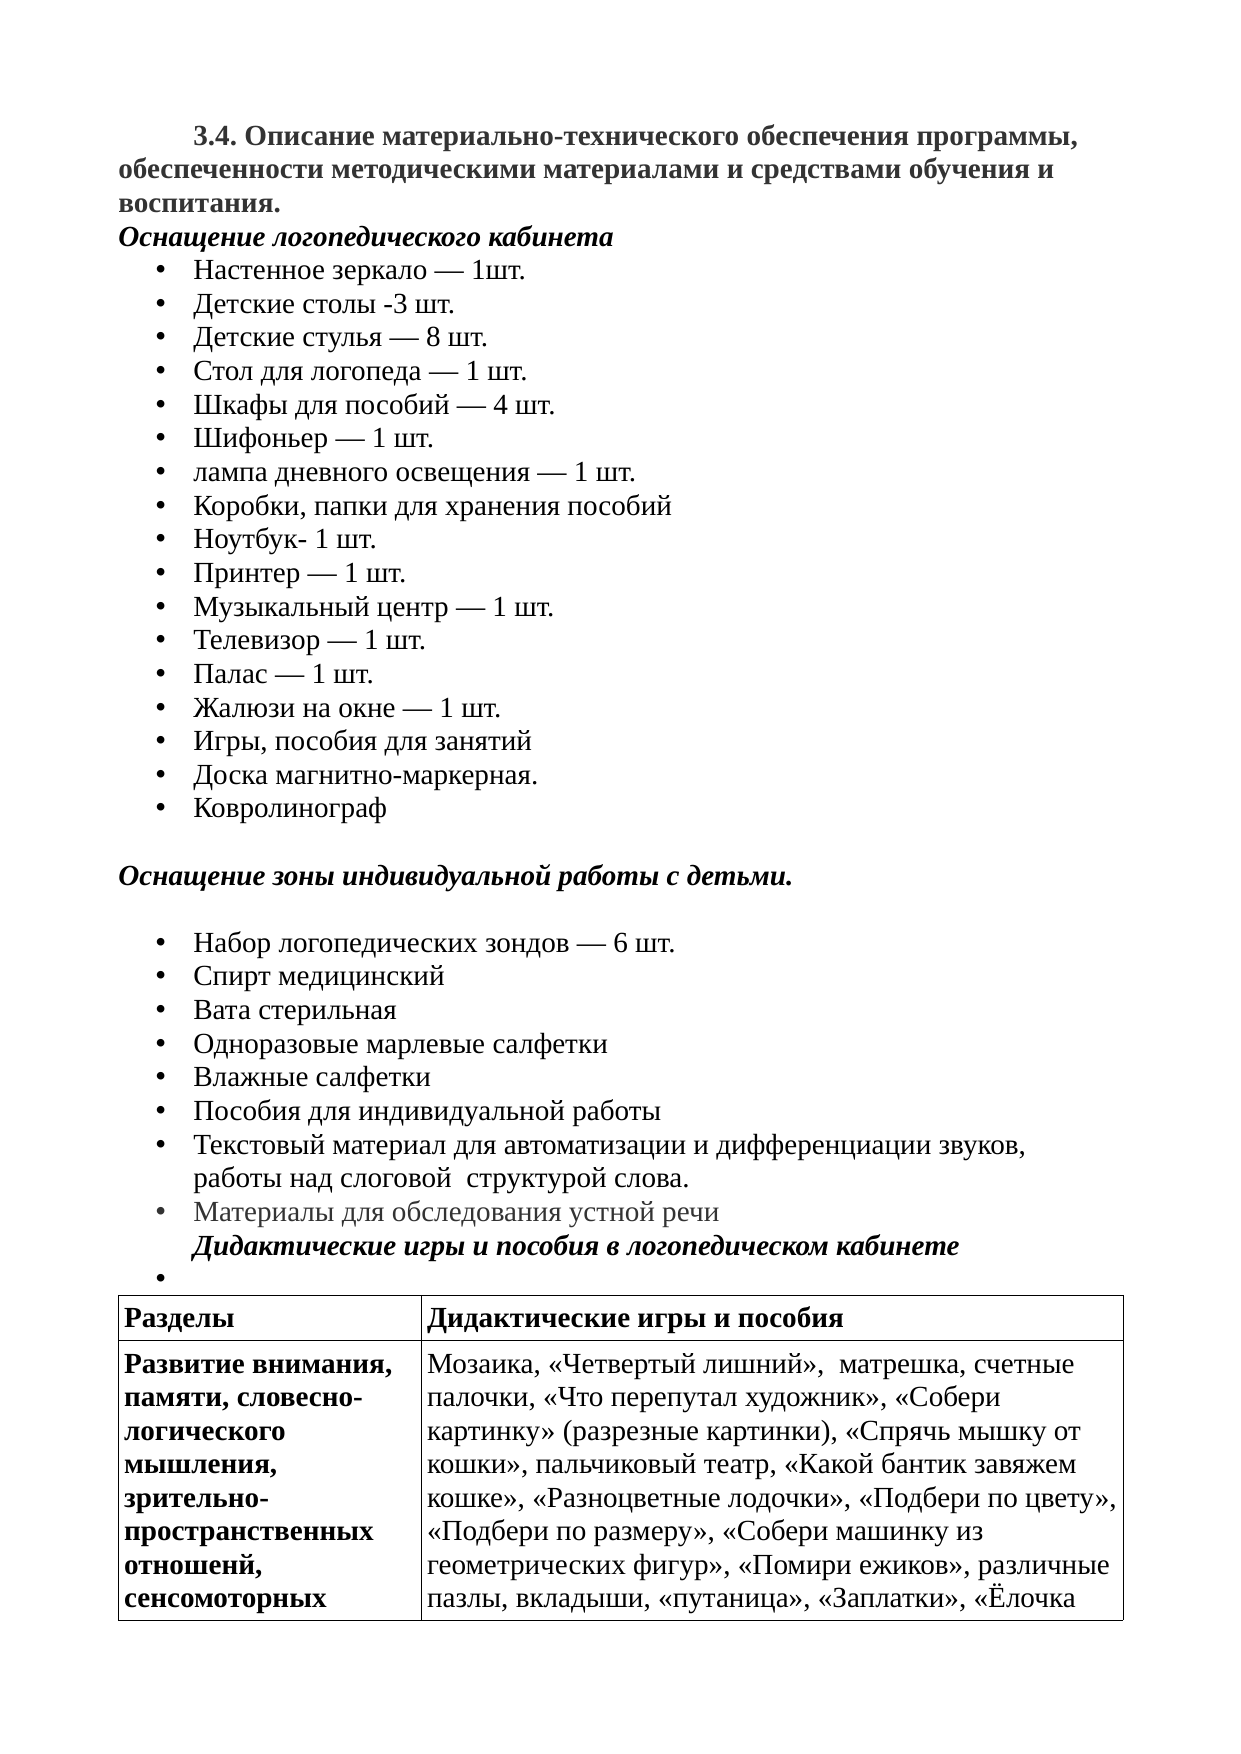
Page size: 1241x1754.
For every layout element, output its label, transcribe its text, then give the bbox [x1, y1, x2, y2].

list Телевизор — 1 шт. [156, 622, 1122, 656]
list Жалюзи на окне — 1 шт. [156, 690, 1122, 723]
list Доска магнитно-маркерная. [156, 757, 1122, 791]
list Ноутбук- 1 шт. [156, 521, 1122, 555]
list Настенное зеркало — 1шт. [156, 252, 1122, 286]
list Текстовый материал для автоматизации и дифференциации звуков, работы над слоговой структурой слова. [156, 1127, 1122, 1194]
list Пособия для индивидуальной работы [156, 1093, 1122, 1127]
list Спирт медицинский [156, 958, 1122, 992]
list Детские столы -3 шт. [156, 286, 1122, 319]
list Набор логопедических зондов — 6 шт. [156, 925, 1122, 958]
list Детские стулья — 8 шт. [156, 319, 1122, 353]
list Палас — 1 шт. [156, 656, 1122, 690]
table_header Разделы [119, 1296, 421, 1340]
list Шифоньер — 1 шт. [156, 421, 1122, 454]
table_cell Мозаика, «Четвертый лишний», матрешка, счетные палочки, «Что перепутал художник», «Собери картинку» (разрезные картинки), «Спрячь мышку от кошки», пальчиковый театр, «Какой бантик завяжем кошке», «Разноцветные лодочки», «Подбери по цвету», «Подбери по размеру», «Собери машинку из геометрических фигур», «Помири ежиков», различные пазлы, вкладыши, «путаница», «Заплатки», «Ёлочка [422, 1341, 1123, 1620]
table_cell Развитие внимания, памяти, словесно-логического мышления, зрительно-пространственных отношенй, сенсомоторных [119, 1341, 421, 1620]
list Дидактические игры и пособия в логопедическом кабинете [156, 1228, 1122, 1261]
list Шкафы для пособий — 4 шт. [156, 387, 1122, 421]
list Вата стерильная [156, 992, 1122, 1026]
list Одноразовые марлевые салфетки [156, 1026, 1122, 1059]
list Материалы для обследования устной речи [156, 1194, 1122, 1228]
list Стол для логопеда — 1 шт. [156, 353, 1122, 387]
list Музыкальный центр — 1 шт. [156, 589, 1122, 622]
text 3.4. Описание материально-технического обеспечения программы, обеспеченности методическими материалами и средствами обучения и воспитания. [118, 118, 1122, 219]
list Влажные салфетки [156, 1059, 1122, 1093]
table_header Дидактические игры и пособия [422, 1296, 1123, 1340]
list Принтер — 1 шт. [156, 555, 1122, 589]
text Оснащение зоны индивидуальной работы с детьми. [118, 858, 1122, 891]
list лампа дневного освещения — 1 шт. [156, 454, 1122, 488]
text Оснащение логопедического кабинета [118, 219, 1122, 252]
list Ковролинограф [156, 791, 1122, 824]
list Игры, пособия для занятий [156, 723, 1122, 757]
list Коробки, папки для хранения пособий [156, 488, 1122, 521]
